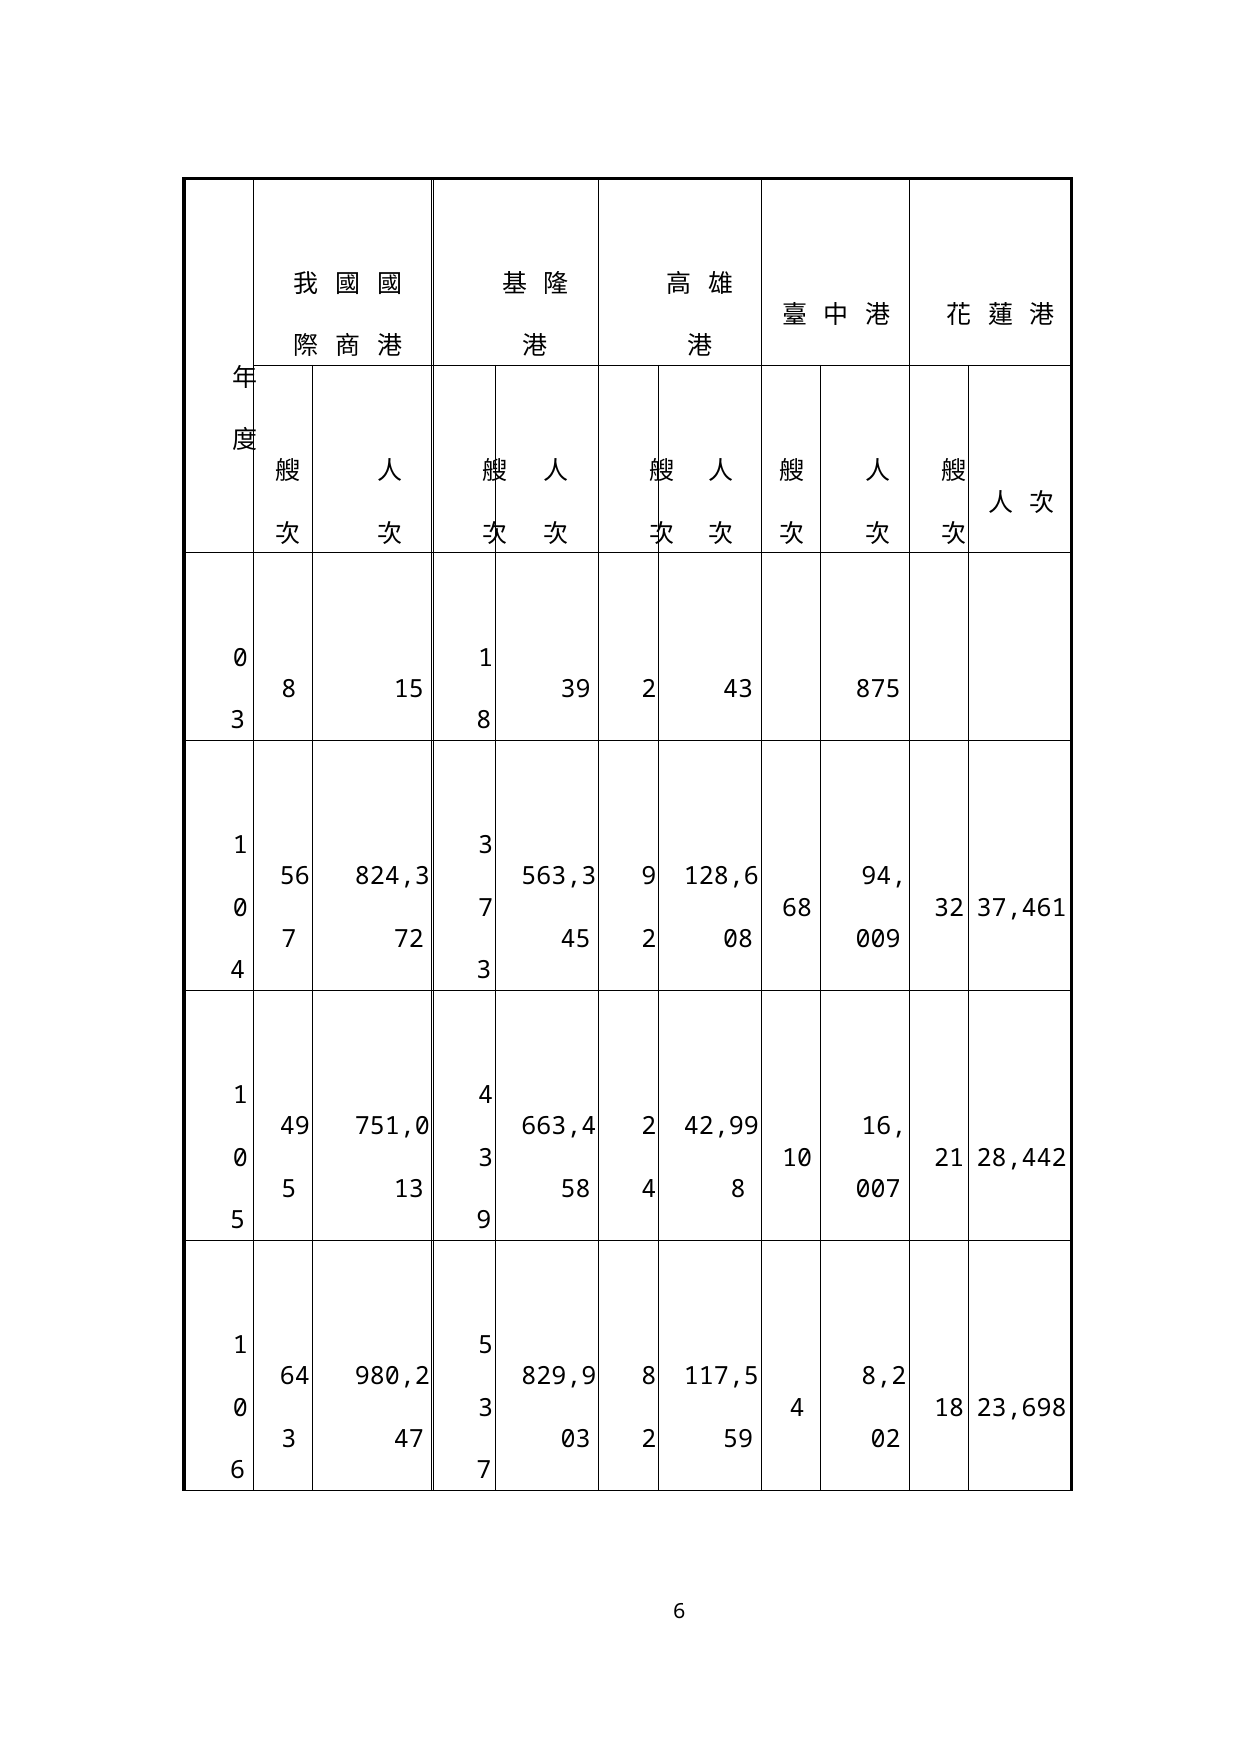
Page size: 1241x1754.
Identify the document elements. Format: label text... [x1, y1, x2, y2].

table_cell 663,458 [496, 991, 598, 1240]
table_cell 106 [186, 1241, 253, 1490]
table_cell 人次 [969, 366, 1070, 552]
table_cell 16,007 [821, 991, 909, 1240]
table_cell 艘次 [254, 366, 312, 552]
table_cell [762, 553, 820, 740]
table_header 基隆港 [434, 180, 598, 365]
table_cell 82 [599, 1241, 658, 1490]
table_cell 117,559 [659, 1241, 761, 1490]
table_cell 艘次 [910, 366, 968, 552]
table_cell 875 [821, 553, 909, 740]
table_cell 104 [186, 741, 253, 990]
table_cell 751,013 [313, 991, 431, 1240]
table_cell 567 [254, 741, 312, 990]
table_cell 人次 [313, 366, 431, 552]
table_cell 980,247 [313, 1241, 431, 1490]
table_cell 人次 [821, 366, 909, 552]
table_cell 10 [762, 991, 820, 1240]
table_cell 23,698 [969, 1241, 1070, 1490]
table_cell 18 [434, 553, 495, 740]
table_cell 92 [599, 741, 658, 990]
table_cell 人次 [496, 366, 598, 552]
table_cell 68 [762, 741, 820, 990]
table_cell 105 [186, 991, 253, 1240]
table_cell [910, 553, 968, 740]
table_cell 37,461 [969, 741, 1070, 990]
table_cell 439 [434, 991, 495, 1240]
table_cell 42,998 [659, 991, 761, 1240]
table_cell 537 [434, 1241, 495, 1490]
table_cell 28,442 [969, 991, 1070, 1240]
table_cell 03 [186, 553, 253, 740]
table_cell 24 [599, 991, 658, 1240]
table_cell 15 [313, 553, 431, 740]
table_cell 373 [434, 741, 495, 990]
table_header 高雄港 [599, 180, 761, 365]
table_cell 艘次 [762, 366, 820, 552]
table_cell 43 [659, 553, 761, 740]
table_cell 艘次 [434, 366, 495, 552]
table_header 花蓮港 [910, 180, 1070, 365]
table_cell 128,608 [659, 741, 761, 990]
table_cell 8 [254, 553, 312, 740]
table_header 年度 [186, 180, 253, 552]
table_cell 829,903 [496, 1241, 598, 1490]
table_cell 18 [910, 1241, 968, 1490]
table_cell 824,372 [313, 741, 431, 990]
table_cell 94,009 [821, 741, 909, 990]
table_cell 495 [254, 991, 312, 1240]
table_cell 8,202 [821, 1241, 909, 1490]
table_header 臺中港 [762, 180, 909, 365]
table_cell 643 [254, 1241, 312, 1490]
table_cell 39 [496, 553, 598, 740]
table_cell [969, 553, 1070, 740]
table_cell 32 [910, 741, 968, 990]
table_cell 21 [910, 991, 968, 1240]
table_cell 2 [599, 553, 658, 740]
table_cell 563,345 [496, 741, 598, 990]
table_cell 人次 [659, 366, 761, 552]
table_cell 4 [762, 1241, 820, 1490]
table_header 我國國際商港 [254, 180, 431, 365]
table_cell 艘次 [599, 366, 658, 552]
